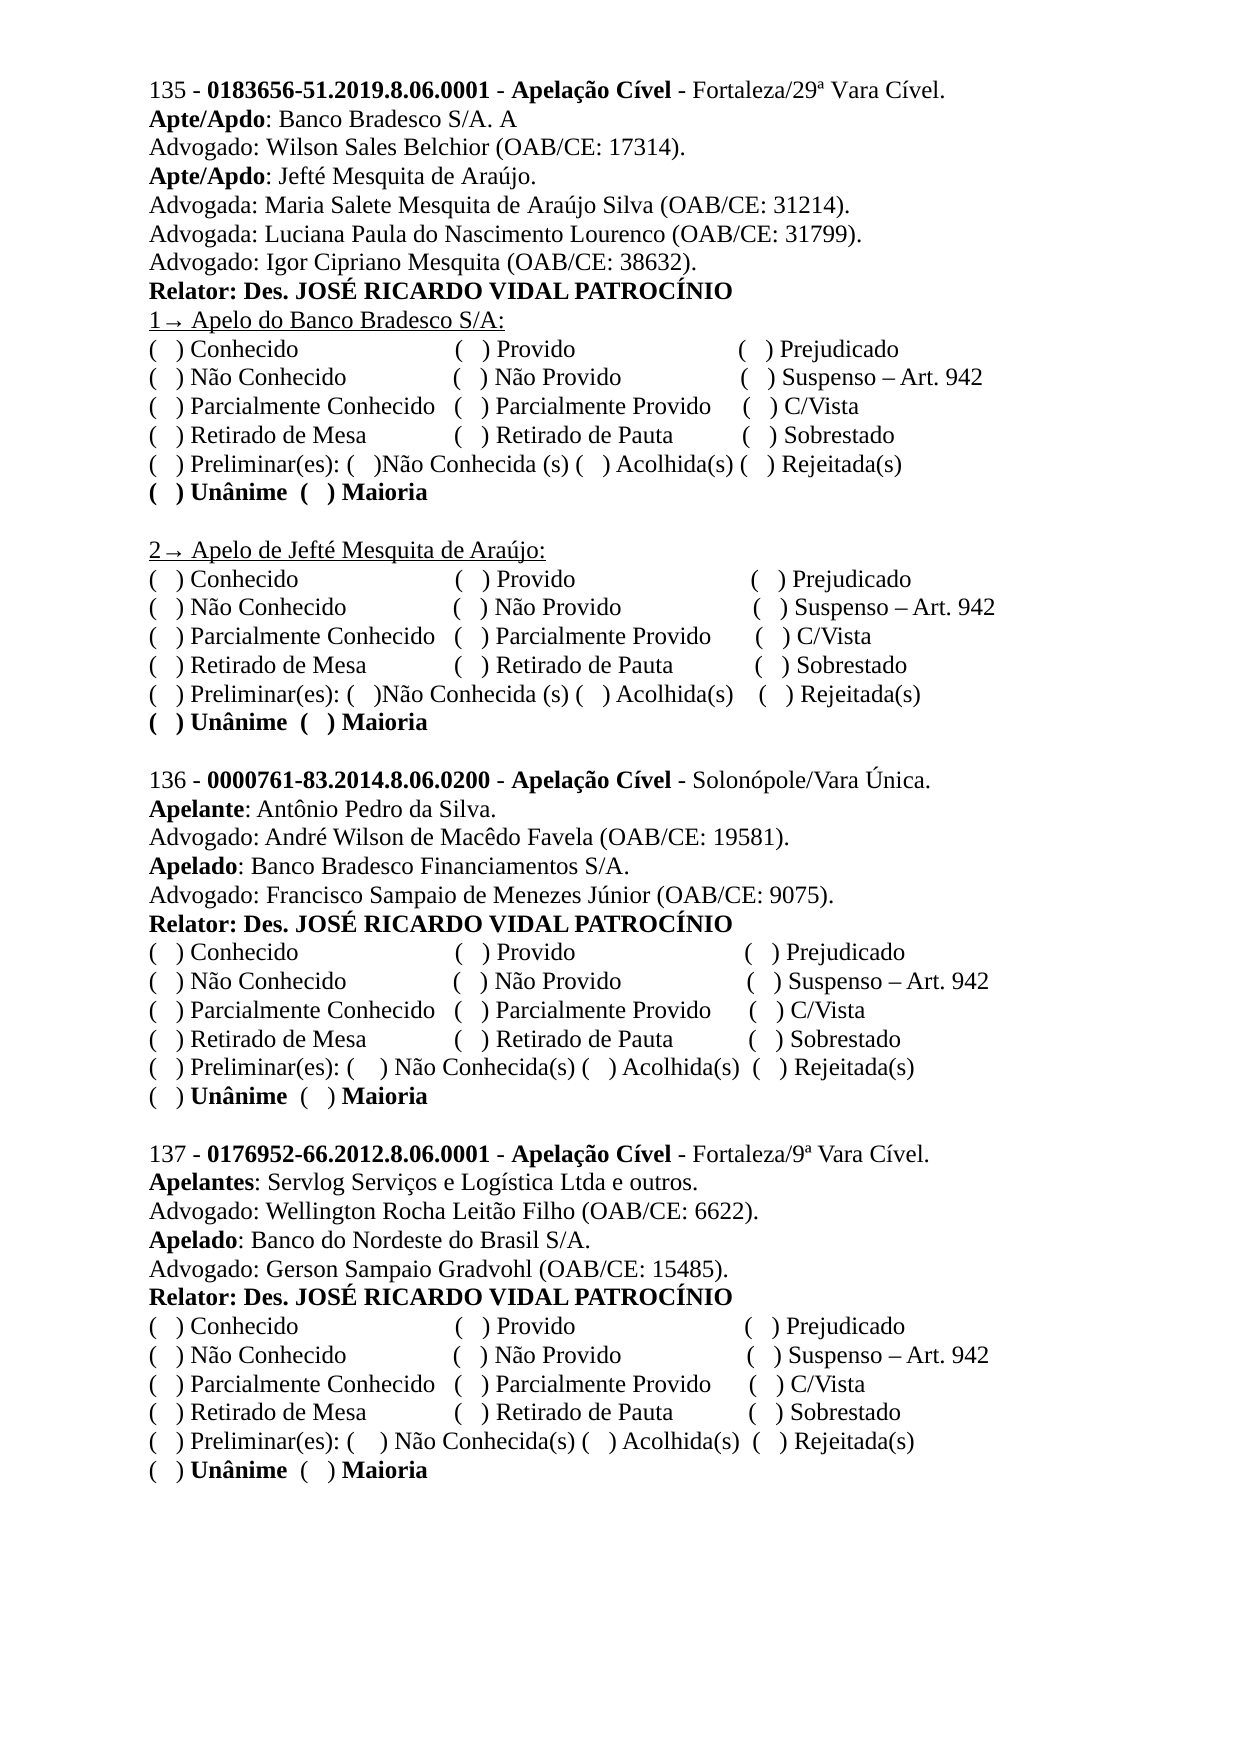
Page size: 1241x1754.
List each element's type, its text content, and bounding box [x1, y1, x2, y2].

text 136 - 0000761-83.2014.8.06.0200 - Apelação Cível - Solonópole/Vara Única. [148, 765, 1140, 794]
text Advogado: Gerson Sampaio Gradvohl (OAB/CE: 15485). [148, 1254, 1140, 1282]
text Advogada: Luciana Paula do Nascimento Lourenco (OAB/CE: 31799). [148, 219, 1141, 247]
text ( ) Não Conhecido ( ) Não Provido ( ) Suspenso – Art. 942 [148, 592, 1158, 621]
text ( ) Preliminar(es): ( ) Não Conhecida(s) ( ) Acolhida(s) ( ) Rejeitada(s) [148, 1052, 1158, 1081]
text ( ) Unânime ( ) Maioria [148, 1455, 1158, 1484]
text ( ) Preliminar(es): ( )Não Conhecida (s) ( ) Acolhida(s) ( ) Rejeitada(s) [148, 679, 1158, 707]
text ( ) Conhecido ( ) Provido ( ) Prejudicado [148, 334, 1141, 362]
text ( ) Preliminar(es): ( )Não Conhecida (s) ( ) Acolhida(s) ( ) Rejeitada(s) [148, 449, 1158, 477]
text ( ) Retirado de Mesa ( ) Retirado de Pauta ( ) Sobrestado [148, 420, 1158, 449]
text ( ) Unânime ( ) Maioria [148, 477, 1158, 506]
text Apelado: Banco do Nordeste do Brasil S/A. [148, 1225, 1140, 1254]
text Relator: Des. JOSÉ RICARDO VIDAL PATROCÍNIO [148, 1282, 1140, 1311]
text ( ) Parcialmente Conhecido ( ) Parcialmente Provido ( ) C/Vista [148, 621, 1158, 650]
text Advogada: Maria Salete Mesquita de Araújo Silva (OAB/CE: 31214). [148, 190, 1141, 219]
text ( ) Não Conhecido ( ) Não Provido ( ) Suspenso – Art. 942 [148, 362, 1158, 391]
text Advogado: André Wilson de Macêdo Favela (OAB/CE: 19581). [148, 822, 1140, 851]
text Apelado: Banco Bradesco Financiamentos S/A. [148, 851, 1140, 880]
text Apte/Apdo: Banco Bradesco S/A. A [148, 104, 1141, 132]
text ( ) Retirado de Mesa ( ) Retirado de Pauta ( ) Sobrestado [148, 1397, 1158, 1426]
text 2→ Apelo de Jefté Mesquita de Araújo: [148, 535, 1141, 564]
text ( ) Parcialmente Conhecido ( ) Parcialmente Provido ( ) C/Vista [148, 1369, 1158, 1397]
text ( ) Parcialmente Conhecido ( ) Parcialmente Provido ( ) C/Vista [148, 995, 1158, 1024]
text Advogado: Wilson Sales Belchior (OAB/CE: 17314). [148, 132, 1141, 161]
text ( ) Unânime ( ) Maioria [148, 707, 1158, 736]
text ( ) Retirado de Mesa ( ) Retirado de Pauta ( ) Sobrestado [148, 1024, 1158, 1052]
text ( ) Não Conhecido ( ) Não Provido ( ) Suspenso – Art. 942 [148, 1340, 1158, 1369]
text Advogado: Wellington Rocha Leitão Filho (OAB/CE: 6622). [148, 1196, 1140, 1225]
text Advogado: Igor Cipriano Mesquita (OAB/CE: 38632). [148, 247, 1141, 276]
text ( ) Não Conhecido ( ) Não Provido ( ) Suspenso – Art. 942 [148, 966, 1158, 995]
text ( ) Retirado de Mesa ( ) Retirado de Pauta ( ) Sobrestado [148, 650, 1158, 679]
text ( ) Conhecido ( ) Provido ( ) Prejudicado [148, 1311, 1141, 1340]
text ( ) Unânime ( ) Maioria [148, 1081, 1158, 1110]
text ( ) Preliminar(es): ( ) Não Conhecida(s) ( ) Acolhida(s) ( ) Rejeitada(s) [148, 1426, 1158, 1455]
text 137 - 0176952-66.2012.8.06.0001 - Apelação Cível - Fortaleza/9ª Vara Cível. [148, 1139, 1140, 1167]
text ( ) Parcialmente Conhecido ( ) Parcialmente Provido ( ) C/Vista [148, 391, 1158, 420]
text 135 - 0183656-51.2019.8.06.0001 - Apelação Cível - Fortaleza/29ª Vara Cível. [148, 75, 1141, 104]
text ( ) Conhecido ( ) Provido ( ) Prejudicado [148, 937, 1141, 966]
text Advogado: Francisco Sampaio de Menezes Júnior (OAB/CE: 9075). [148, 880, 1140, 909]
text Apte/Apdo: Jefté Mesquita de Araújo. [148, 161, 1141, 190]
text Relator: Des. JOSÉ RICARDO VIDAL PATROCÍNIO [148, 909, 1140, 937]
text Apelantes: Servlog Serviços e Logística Ltda e outros. [148, 1167, 1140, 1196]
text 1→ Apelo do Banco Bradesco S/A: [148, 305, 1141, 334]
text Apelante: Antônio Pedro da Silva. [148, 794, 1140, 822]
text ( ) Conhecido ( ) Provido ( ) Prejudicado [148, 564, 1141, 592]
text Relator: Des. JOSÉ RICARDO VIDAL PATROCÍNIO [148, 276, 1140, 305]
